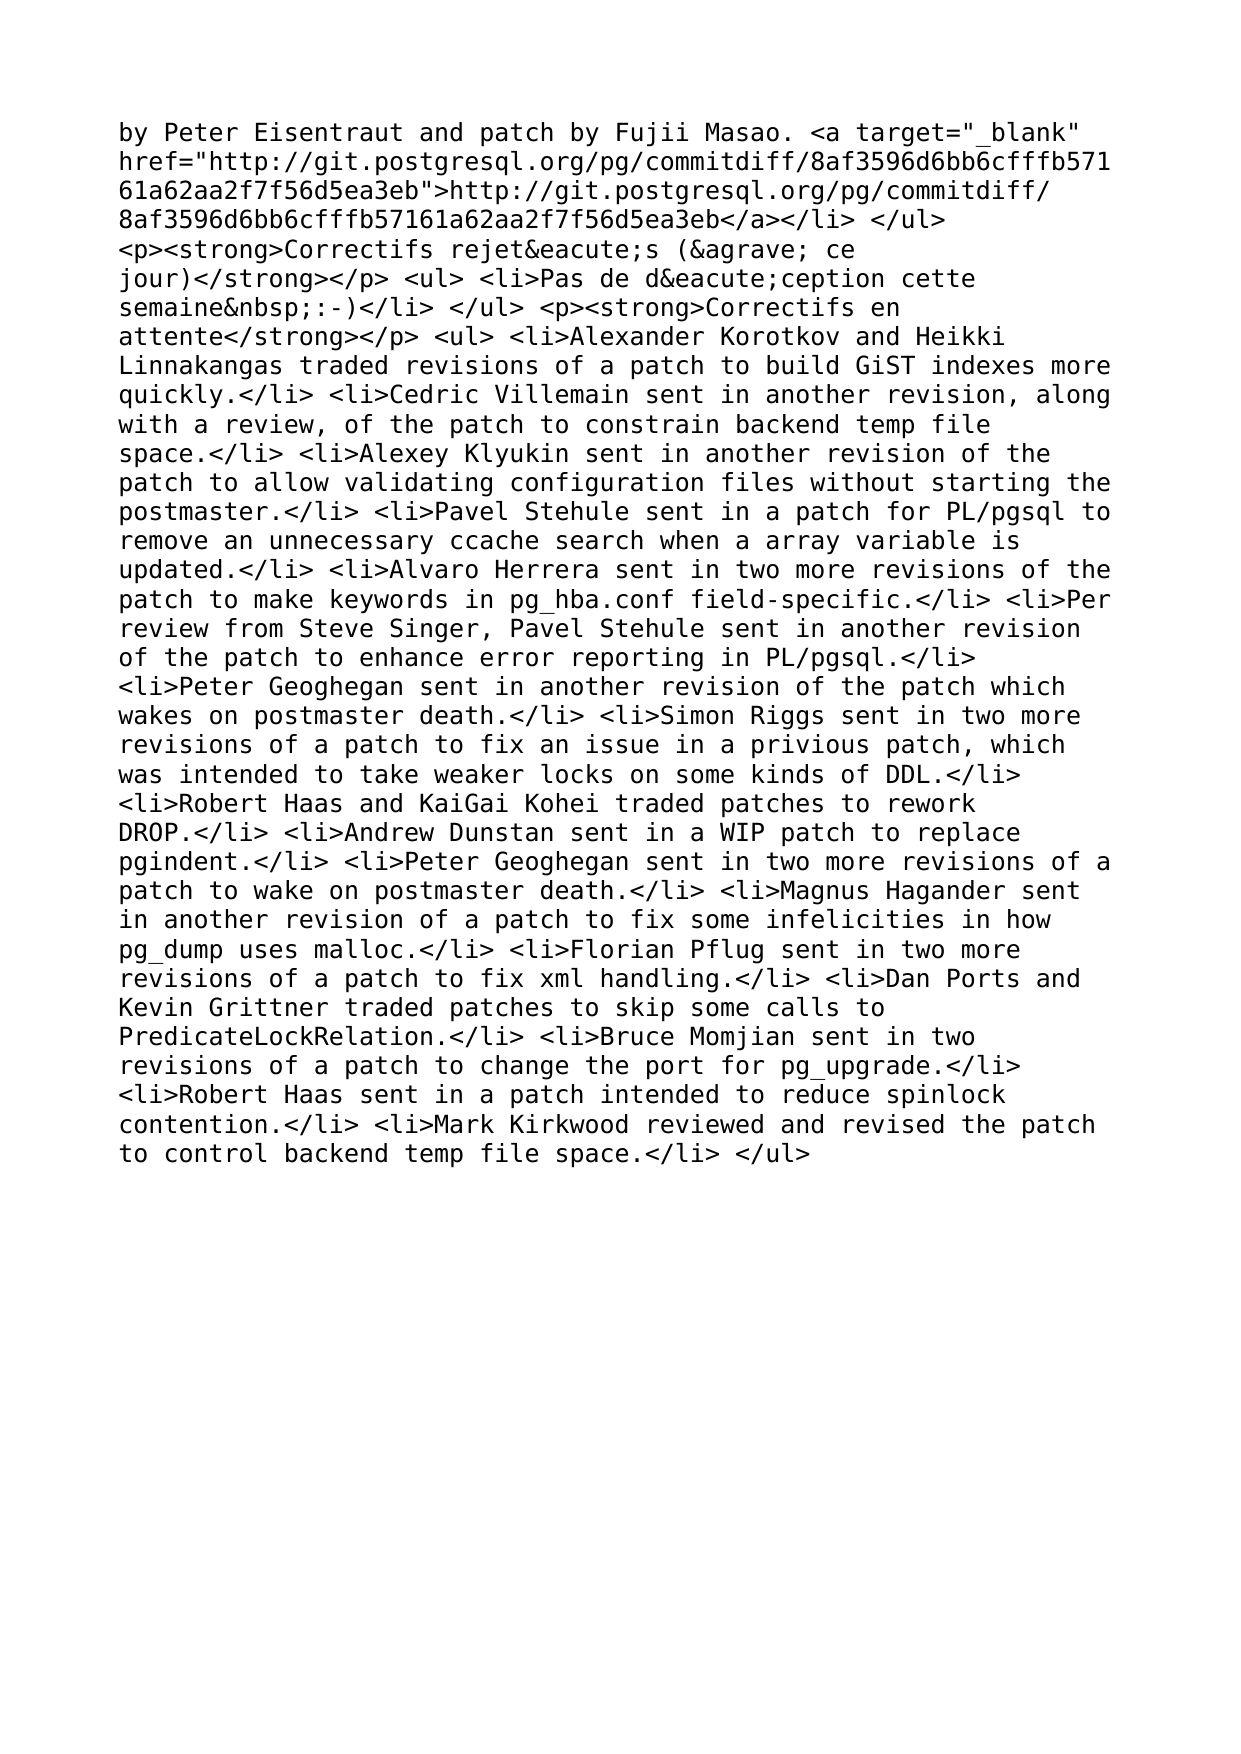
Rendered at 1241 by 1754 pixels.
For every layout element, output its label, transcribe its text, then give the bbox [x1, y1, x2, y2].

text by Peter Eisentraut and patch by Fujii Masao. <a target="_blank" href="http://git.postgresql.org/pg/commitdiff/8af3596d6bb6cfffb57161a62aa2f7f56d5ea3eb">http://git.postgresql.org/pg/commitdiff/8af3596d6bb6cfffb57161a62aa2f7f56d5ea3eb</a></li> </ul> <p><strong>Correctifs rejet&eacute;s (&agrave; ce jour)</strong></p> <ul> <li>Pas de d&eacute;ception cette semaine&nbsp;:-)</li> </ul> <p><strong>Correctifs en attente</strong></p> <ul> <li>Alexander Korotkov and Heikki Linnakangas traded revisions of a patch to build GiST indexes more quickly.</li> <li>Cedric Villemain sent in another revision, along with a review, of the patch to constrain backend temp file space.</li> <li>Alexey Klyukin sent in another revision of the patch to allow validating configuration files without starting the postmaster.</li> <li>Pavel Stehule sent in a patch for PL/pgsql to remove an unnecessary ccache search when a array variable is updated.</li> <li>Alvaro Herrera sent in two more revisions of the patch to make keywords in pg_hba.conf field-specific.</li> <li>Per review from Steve Singer, Pavel Stehule sent in another revision of the patch to enhance error reporting in PL/pgsql.</li> <li>Peter Geoghegan sent in another revision of the patch which wakes on postmaster death.</li> <li>Simon Riggs sent in two more revisions of a patch to fix an issue in a privious patch, which was intended to take weaker locks on some kinds of DDL.</li> <li>Robert Haas and KaiGai Kohei traded patches to rework DROP.</li> <li>Andrew Dunstan sent in a WIP patch to replace pgindent.</li> <li>Peter Geoghegan sent in two more revisions of a patch to wake on postmaster death.</li> <li>Magnus Hagander sent in another revision of a patch to fix some infelicities in how pg_dump uses malloc.</li> <li>Florian Pflug sent in two more revisions of a patch to fix xml handling.</li> <li>Dan Ports and Kevin Grittner traded patches to skip some calls to PredicateLockRelation.</li> <li>Bruce Momjian sent in two revisions of a patch to change the port for pg_upgrade.</li> <li>Robert Haas sent in a patch intended to reduce spinlock contention.</li> <li>Mark Kirkwood reviewed and revised the patch to control backend temp file space.</li> </ul> [118, 118, 1122, 1168]
